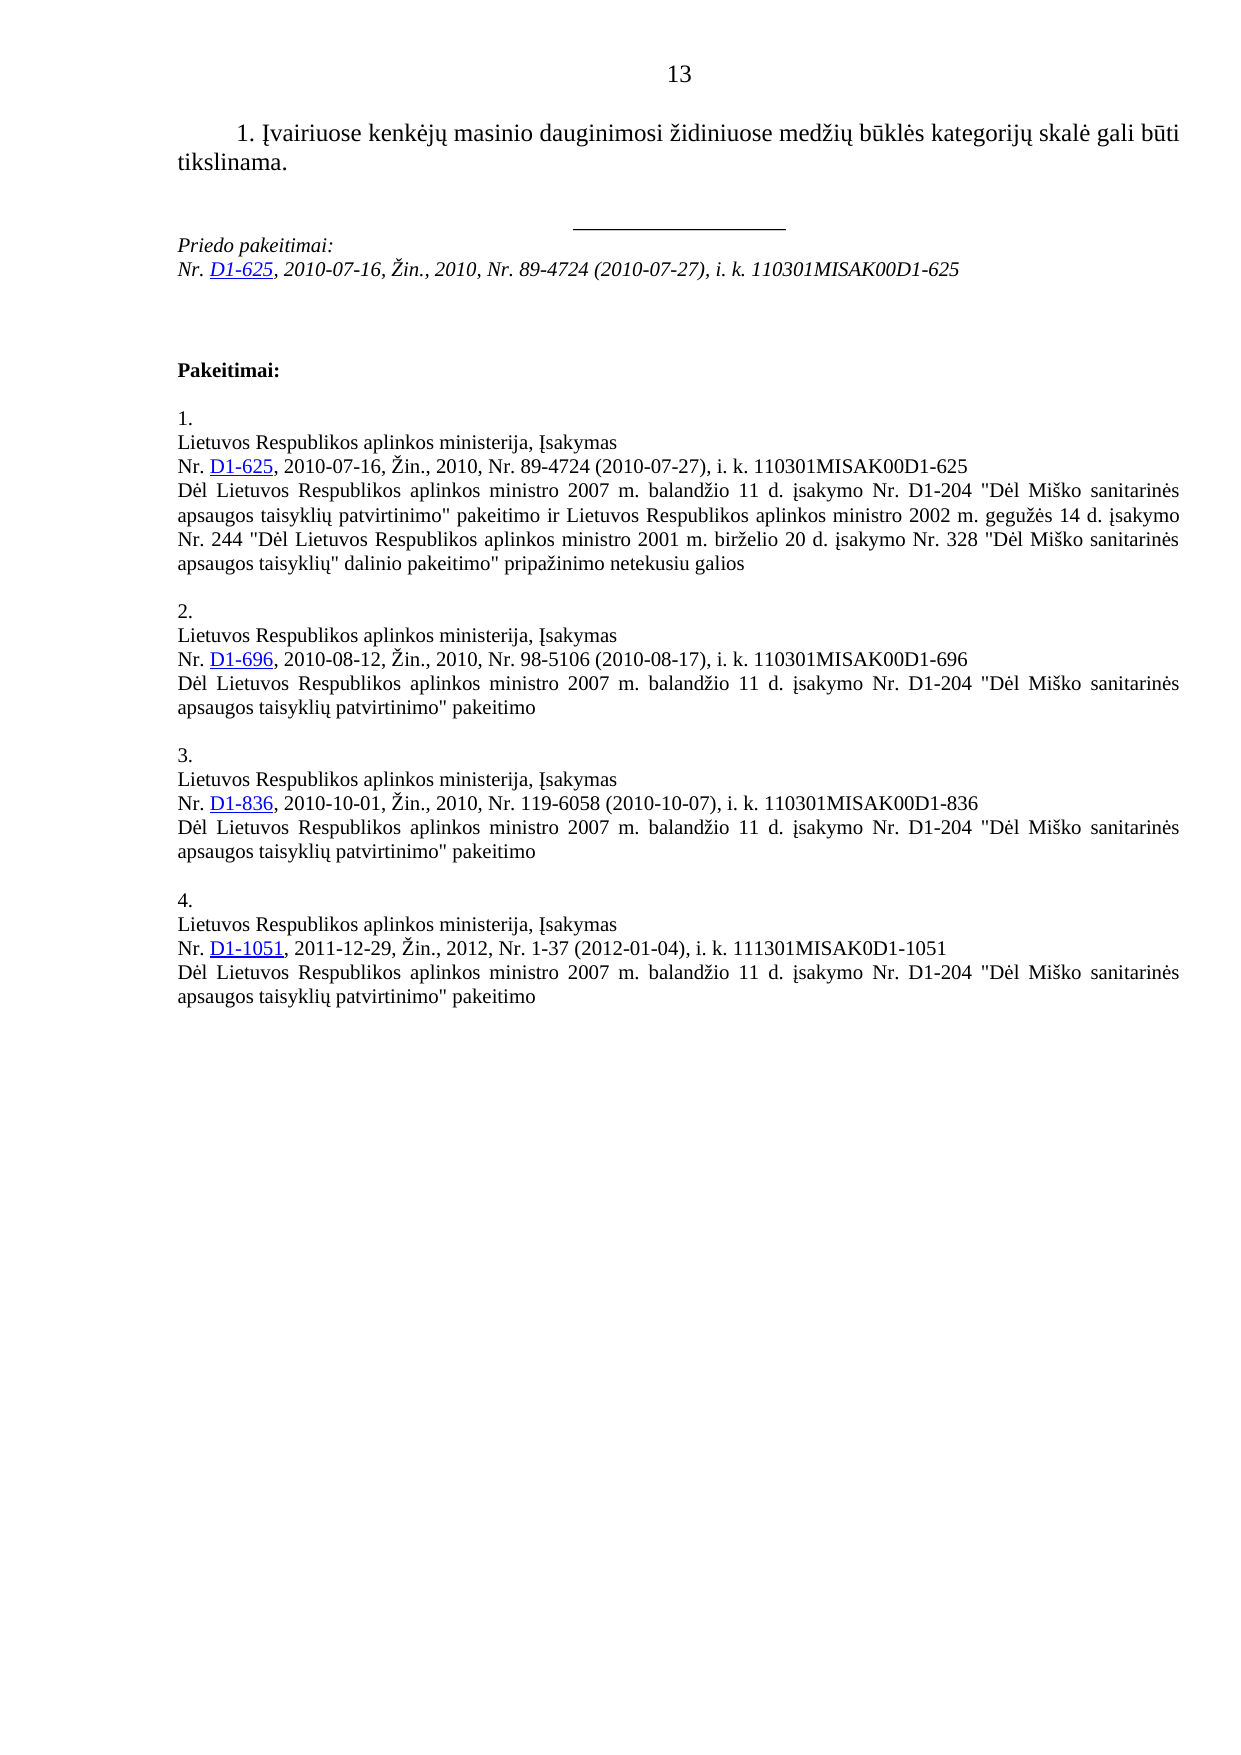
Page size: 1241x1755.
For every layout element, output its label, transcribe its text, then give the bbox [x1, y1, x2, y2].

text Priedo pakeitimai: [177, 233, 1181, 257]
text Pakeitimai: [177, 358, 1181, 382]
text Dėl Lietuvos Respublikos aplinkos ministro 2007 m. balandžio 11 d. įsakymo Nr. D1-204 "Dėl Miško sanitarinės apsaugos taisyklių patvirtinimo" pakeitimo ir Lietuvos Respublikos aplinkos ministro 2002 m. gegužės 14 d. įsakymo Nr. 244 "Dėl Lietuvos Respublikos aplinkos ministro 2001 m. birželio 20 d. įsakymo Nr. 328 "Dėl Miško sanitarinės apsaugos taisyklių" dalinio pakeitimo" pripažinimo netekusiu galios [177, 478, 1181, 575]
text Lietuvos Respublikos aplinkos ministerija, Įsakymas [177, 767, 1181, 791]
text Lietuvos Respublikos aplinkos ministerija, Įsakymas [177, 623, 1181, 647]
text _________________ [177, 204, 1181, 233]
text 4. [177, 887, 1181, 912]
text 1. Įvairiuose kenkėjų masinio dauginimosi židiniuose medžių būklės kategorijų skalė gali būti tikslinama. [177, 118, 1181, 176]
text Dėl Lietuvos Respublikos aplinkos ministro 2007 m. balandžio 11 d. įsakymo Nr. D1-204 "Dėl Miško sanitarinės apsaugos taisyklių patvirtinimo" pakeitimo [177, 960, 1181, 1008]
text 2. [177, 599, 1181, 623]
text Nr. D1-696, 2010-08-12, Žin., 2010, Nr. 98-5106 (2010-08-17), i. k. 110301MISAK00D1-696 [177, 647, 1181, 671]
text Nr. D1-836, 2010-10-01, Žin., 2010, Nr. 119-6058 (2010-10-07), i. k. 110301MISAK00D1-836 [177, 791, 1181, 815]
text Nr. D1-1051, 2011-12-29, Žin., 2012, Nr. 1-37 (2012-01-04), i. k. 111301MISAK0D1-1051 [177, 936, 1181, 960]
text Dėl Lietuvos Respublikos aplinkos ministro 2007 m. balandžio 11 d. įsakymo Nr. D1-204 "Dėl Miško sanitarinės apsaugos taisyklių patvirtinimo" pakeitimo [177, 815, 1181, 863]
text Nr. D1-625, 2010-07-16, Žin., 2010, Nr. 89-4724 (2010-07-27), i. k. 110301MISAK00D1-625 [177, 257, 1181, 281]
text 1. [177, 406, 1181, 430]
text 3. [177, 743, 1181, 767]
text Dėl Lietuvos Respublikos aplinkos ministro 2007 m. balandžio 11 d. įsakymo Nr. D1-204 "Dėl Miško sanitarinės apsaugos taisyklių patvirtinimo" pakeitimo [177, 671, 1181, 719]
text Lietuvos Respublikos aplinkos ministerija, Įsakymas [177, 912, 1181, 936]
text Nr. D1-625, 2010-07-16, Žin., 2010, Nr. 89-4724 (2010-07-27), i. k. 110301MISAK00D1-625 [177, 454, 1181, 478]
text Lietuvos Respublikos aplinkos ministerija, Įsakymas [177, 430, 1181, 454]
